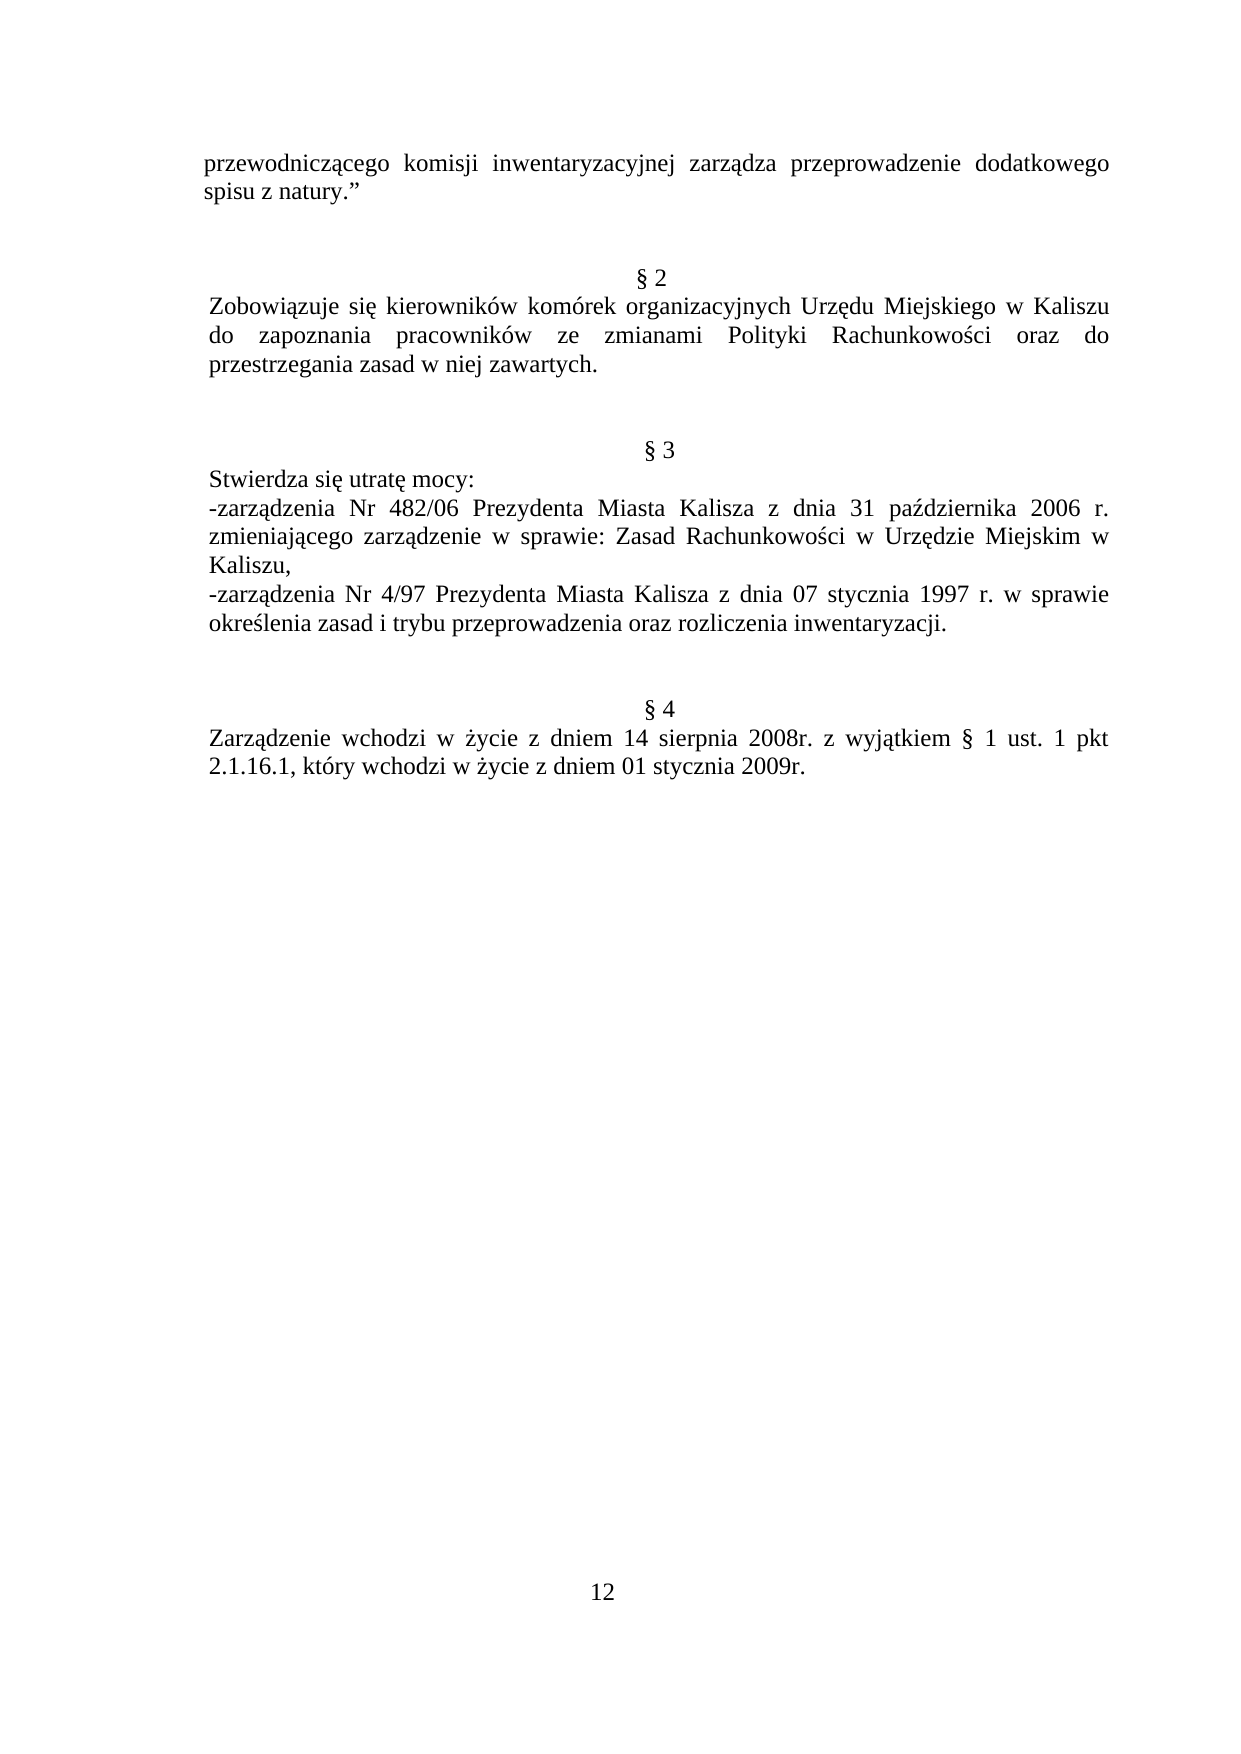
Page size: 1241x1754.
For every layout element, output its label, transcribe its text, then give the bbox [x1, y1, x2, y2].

text Stwierdza się utratę mocy: [209, 464, 1110, 493]
text § 2 [130, 263, 1110, 291]
text Zobowiązuje się kierowników komórek organizacyjnych Urzędu Miejskiego w Kaliszu do zapoznania pracowników ze zmianami Polityki Rachunkowości oraz do przestrzegania zasad w niej zawartych. [209, 291, 1110, 378]
text Zarządzenie wchodzi w życie z dniem 14 sierpnia 2008r. z wyjątkiem § 1 ust. 1 pkt 2.1.16.1, który wchodzi w życie z dniem 01 stycznia 2009r. [209, 723, 1110, 780]
text -zarządzenia Nr 482/06 Prezydenta Miasta Kalisza z dnia 31 października 2006 r. zmieniającego zarządzenie w sprawie: Zasad Rachunkowości w Urzędzie Miejskim w Kaliszu, [209, 493, 1110, 579]
text § 3 [209, 435, 1110, 464]
text przewodniczącego komisji inwentaryzacyjnej zarządza przeprowadzenie dodatkowego spisu z natury.” [204, 148, 1110, 205]
text § 4 [209, 694, 1110, 723]
text -zarządzenia Nr 4/97 Prezydenta Miasta Kalisza z dnia 07 stycznia 1997 r. w sprawie określenia zasad i trybu przeprowadzenia oraz rozliczenia inwentaryzacji. [209, 579, 1110, 636]
